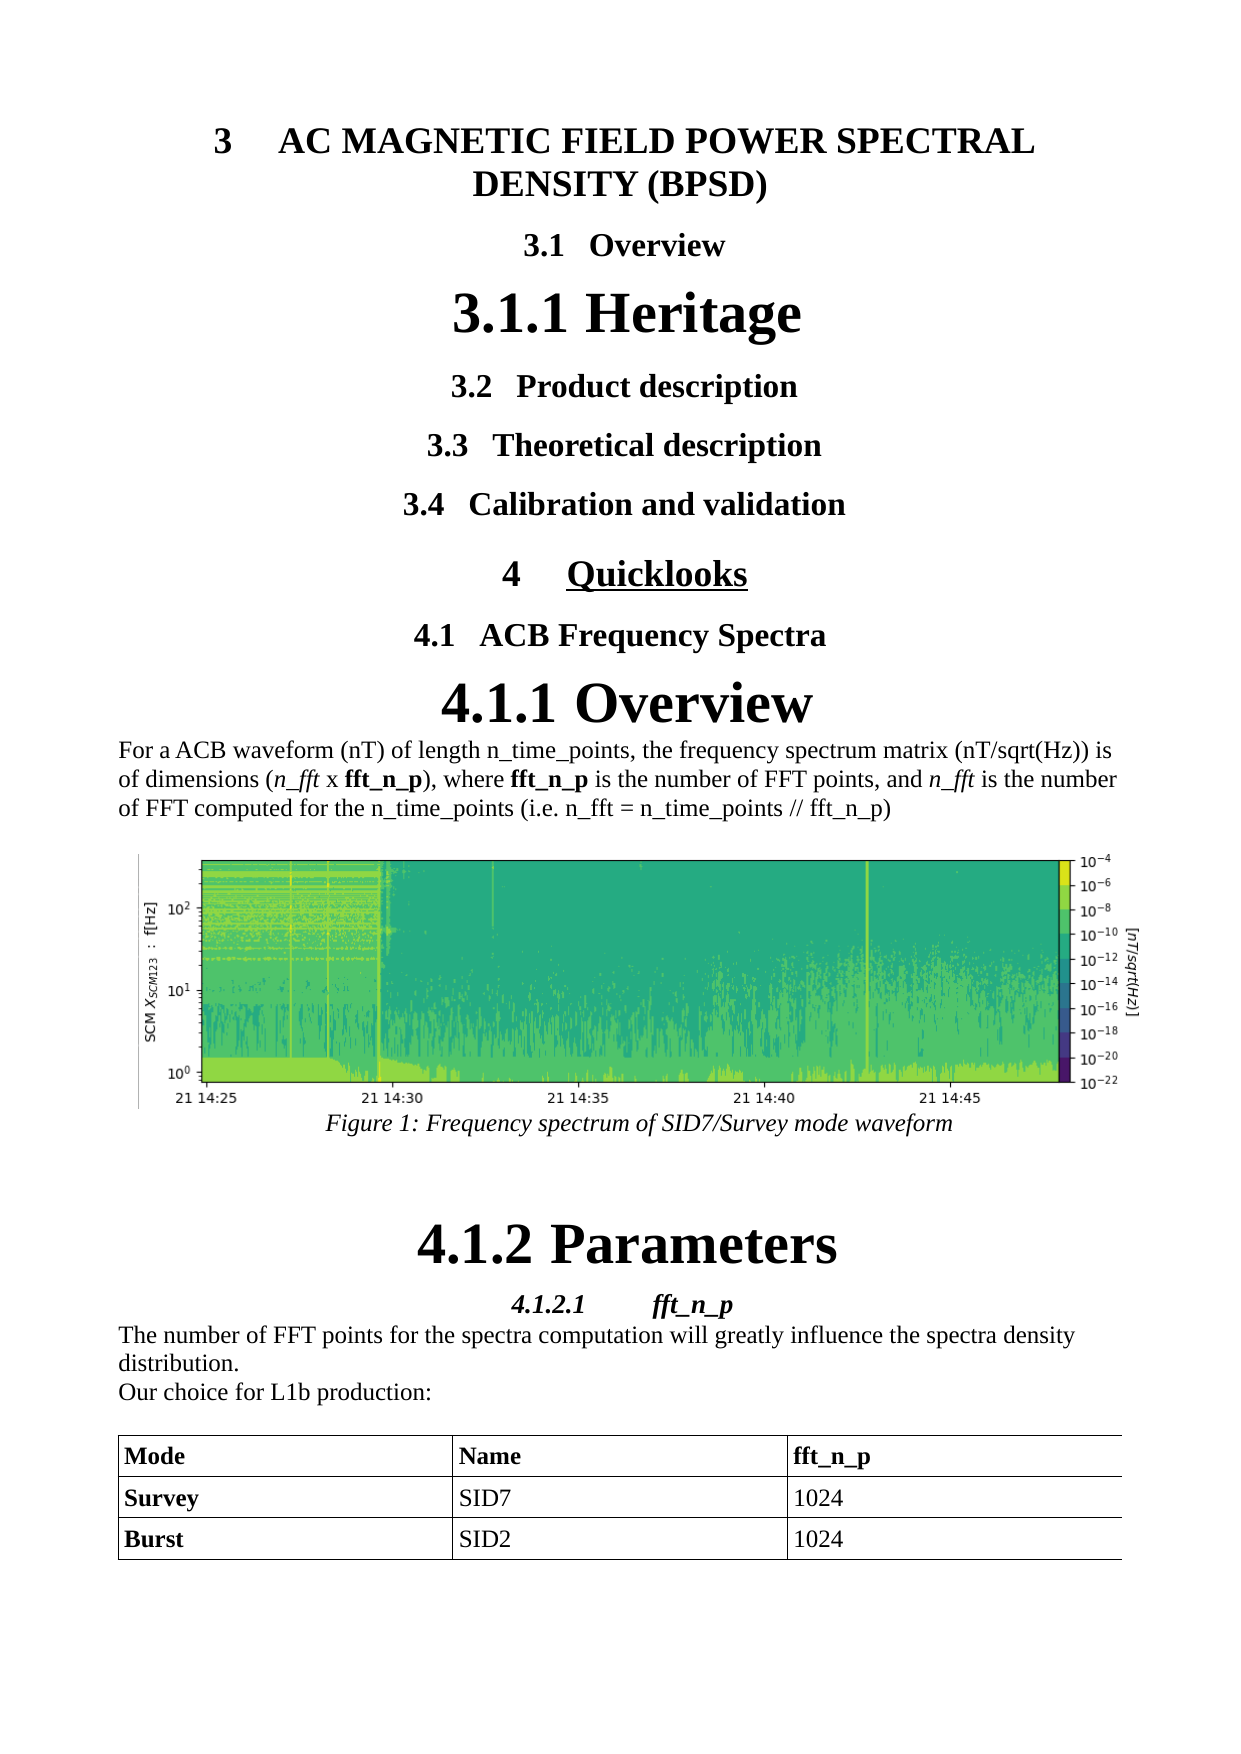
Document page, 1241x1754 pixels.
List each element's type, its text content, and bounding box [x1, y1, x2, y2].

subtitle Overview [118, 225, 1122, 263]
subtitle Parameters [118, 1209, 1122, 1276]
subtitle fft_n_p [118, 1288, 1122, 1320]
table_header Name [453, 1436, 787, 1476]
subtitle Product description [118, 366, 1122, 404]
table_cell SID7 [453, 1477, 787, 1517]
picture [138, 854, 1143, 1109]
table_cell SID2 [453, 1518, 787, 1558]
subtitle AC MAGNETIC FIELD POWER SPECTRAL DENSITY (BPSD) [118, 118, 1122, 204]
text For a ACB waveform (nT) of length n_time_points, the frequency spectrum matrix (nT/sqrt(Hz)) is of dimensions (n_fft x fft_n_p), where fft_n_p is the number of FFT points, and n_fft is the number of FFT computed for the n_time_points (i.e. n_fft = n_time_points // fft_n_p) [118, 735, 1122, 822]
subtitle Theoretical description [118, 425, 1122, 463]
subtitle Calibration and validation [118, 484, 1122, 523]
text Our choice for L1b production: [118, 1377, 1122, 1406]
text Figure 1: Frequency spectrum of SID7/Survey mode waveform [138, 1109, 1142, 1137]
subtitle Quicklooks [118, 551, 1122, 594]
table_cell Burst [119, 1518, 452, 1558]
table_header Mode [119, 1436, 452, 1476]
text The number of FFT points for the spectra computation will greatly influence the spectra density distribution. [118, 1320, 1122, 1377]
subtitle Heritage [118, 278, 1122, 345]
table_cell 1024 [788, 1477, 1122, 1517]
table_cell Survey [119, 1477, 452, 1517]
table_header fft_n_p [788, 1436, 1122, 1476]
table_cell 1024 [788, 1518, 1122, 1558]
subtitle Overview [118, 668, 1122, 735]
subtitle ACB Frequency Spectra [118, 615, 1122, 654]
